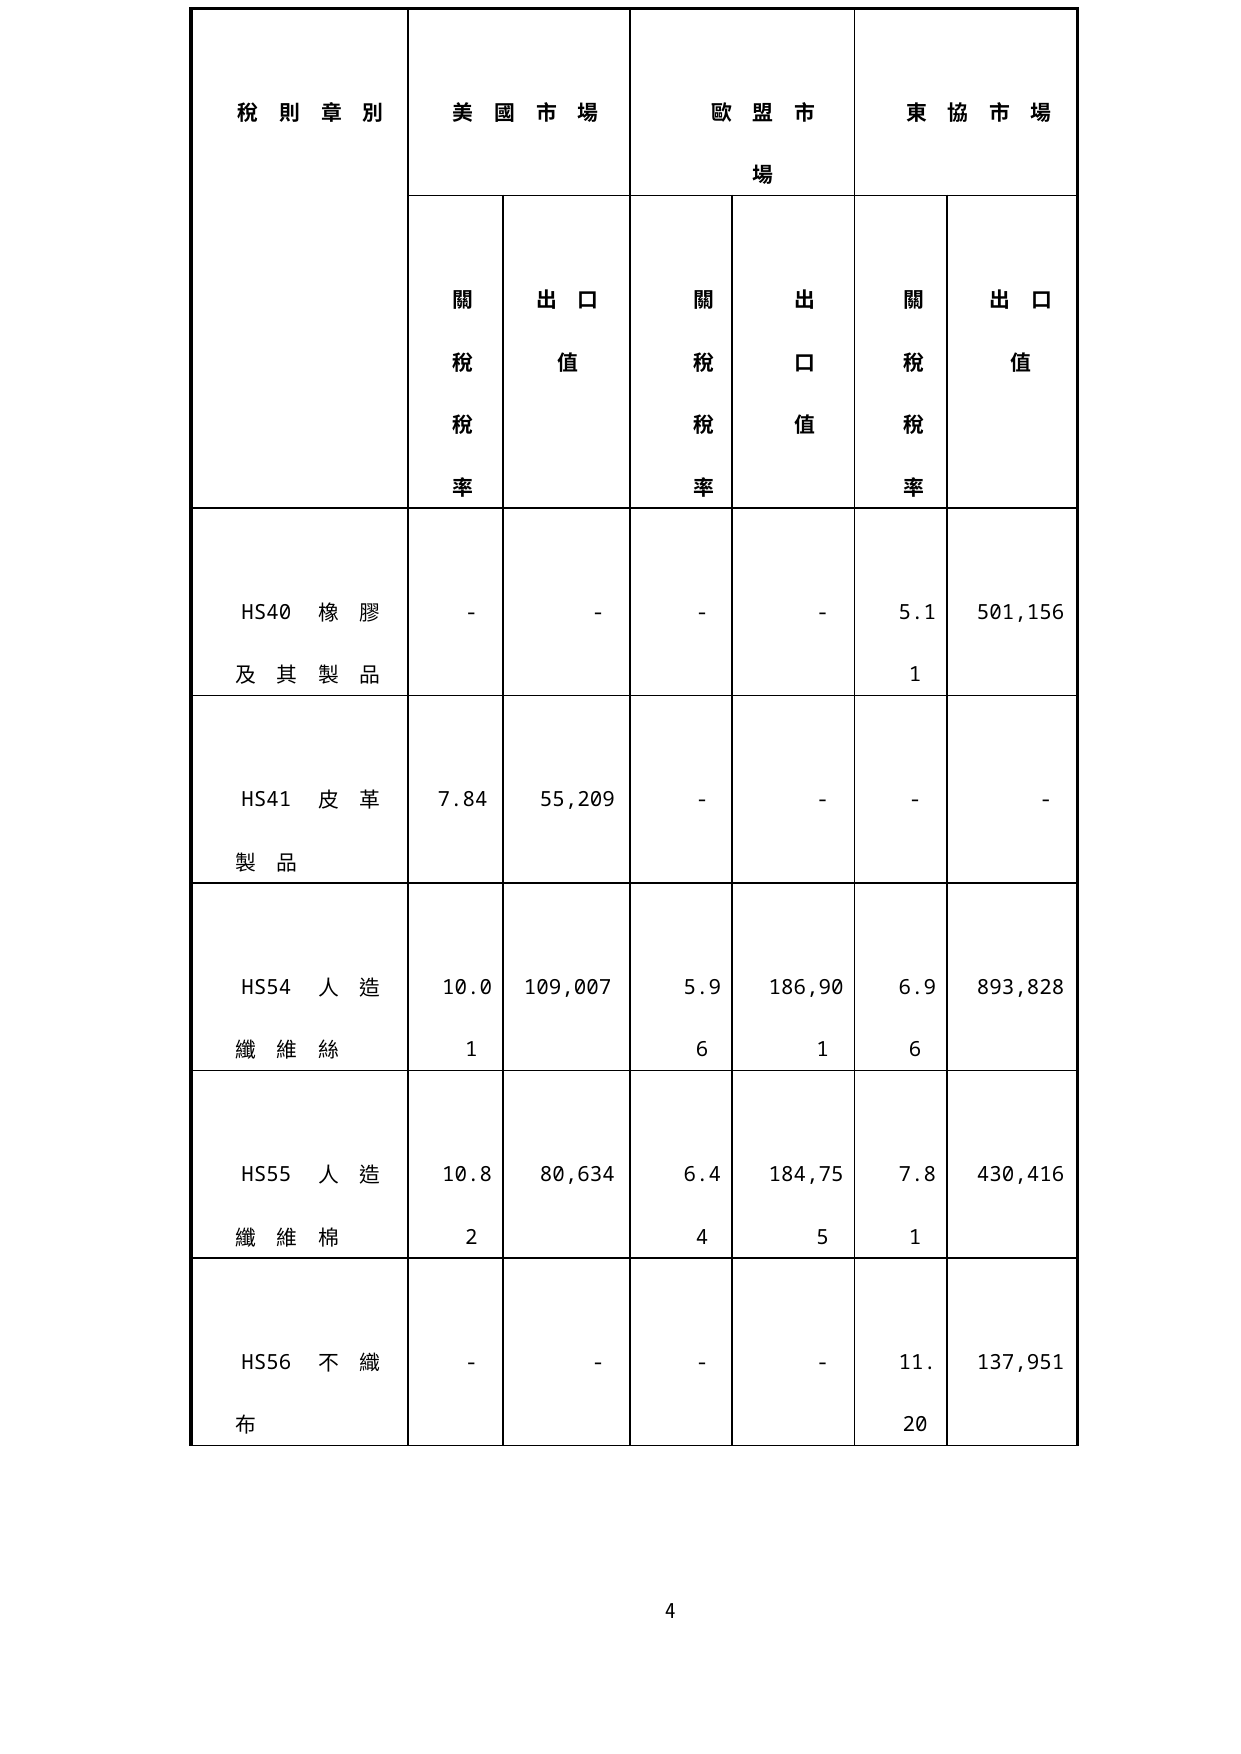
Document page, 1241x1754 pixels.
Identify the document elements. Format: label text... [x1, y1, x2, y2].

table_cell - [631, 509, 731, 694]
table_cell 10.01 [409, 884, 502, 1069]
table_cell 137,951 [948, 1259, 1076, 1444]
table_header 美國市場 [409, 10, 629, 194]
table_cell - [948, 696, 1076, 882]
table_cell 55,209 [504, 696, 629, 882]
table_cell 184,755 [733, 1071, 854, 1257]
table_cell 關稅稅率 [631, 196, 731, 507]
table_cell 10.82 [409, 1071, 502, 1257]
table_cell 7.84 [409, 696, 502, 882]
table_cell 7.81 [855, 1071, 946, 1257]
table_cell 關稅稅率 [855, 196, 946, 507]
table_cell HS41皮革製品 [193, 696, 407, 882]
table_header 歐盟市場 [631, 10, 854, 194]
table_header 稅則章別 [193, 10, 407, 507]
table_cell 80,634 [504, 1071, 629, 1257]
table_cell - [631, 696, 731, 882]
table_cell 出口值 [733, 196, 854, 507]
table_cell 501,156 [948, 509, 1076, 694]
table_cell - [504, 1259, 629, 1444]
table_cell 關稅稅率 [409, 196, 502, 507]
table_cell 109,007 [504, 884, 629, 1069]
table_cell 5.96 [631, 884, 731, 1069]
table_cell - [504, 509, 629, 694]
table_cell 6.96 [855, 884, 946, 1069]
table_cell 出口值 [948, 196, 1076, 507]
table_cell 6.44 [631, 1071, 731, 1257]
table_cell 11.20 [855, 1259, 946, 1444]
table_cell 5.11 [855, 509, 946, 694]
table_header 東協市場 [855, 10, 1076, 194]
table_cell - [733, 509, 854, 694]
table_cell HS40橡膠及其製品 [193, 509, 407, 694]
table_cell - [733, 696, 854, 882]
table_cell HS56不織布 [193, 1259, 407, 1444]
table_cell HS54人造纖維絲 [193, 884, 407, 1069]
table_cell - [733, 1259, 854, 1444]
table_cell - [409, 1259, 502, 1444]
table_cell 430,416 [948, 1071, 1076, 1257]
table_cell 出口值 [504, 196, 629, 507]
table_cell 186,901 [733, 884, 854, 1069]
table_cell - [855, 696, 946, 882]
table_cell - [409, 509, 502, 694]
table_cell - [631, 1259, 731, 1444]
table_cell 893,828 [948, 884, 1076, 1069]
table_cell HS55人造纖維棉 [193, 1071, 407, 1257]
